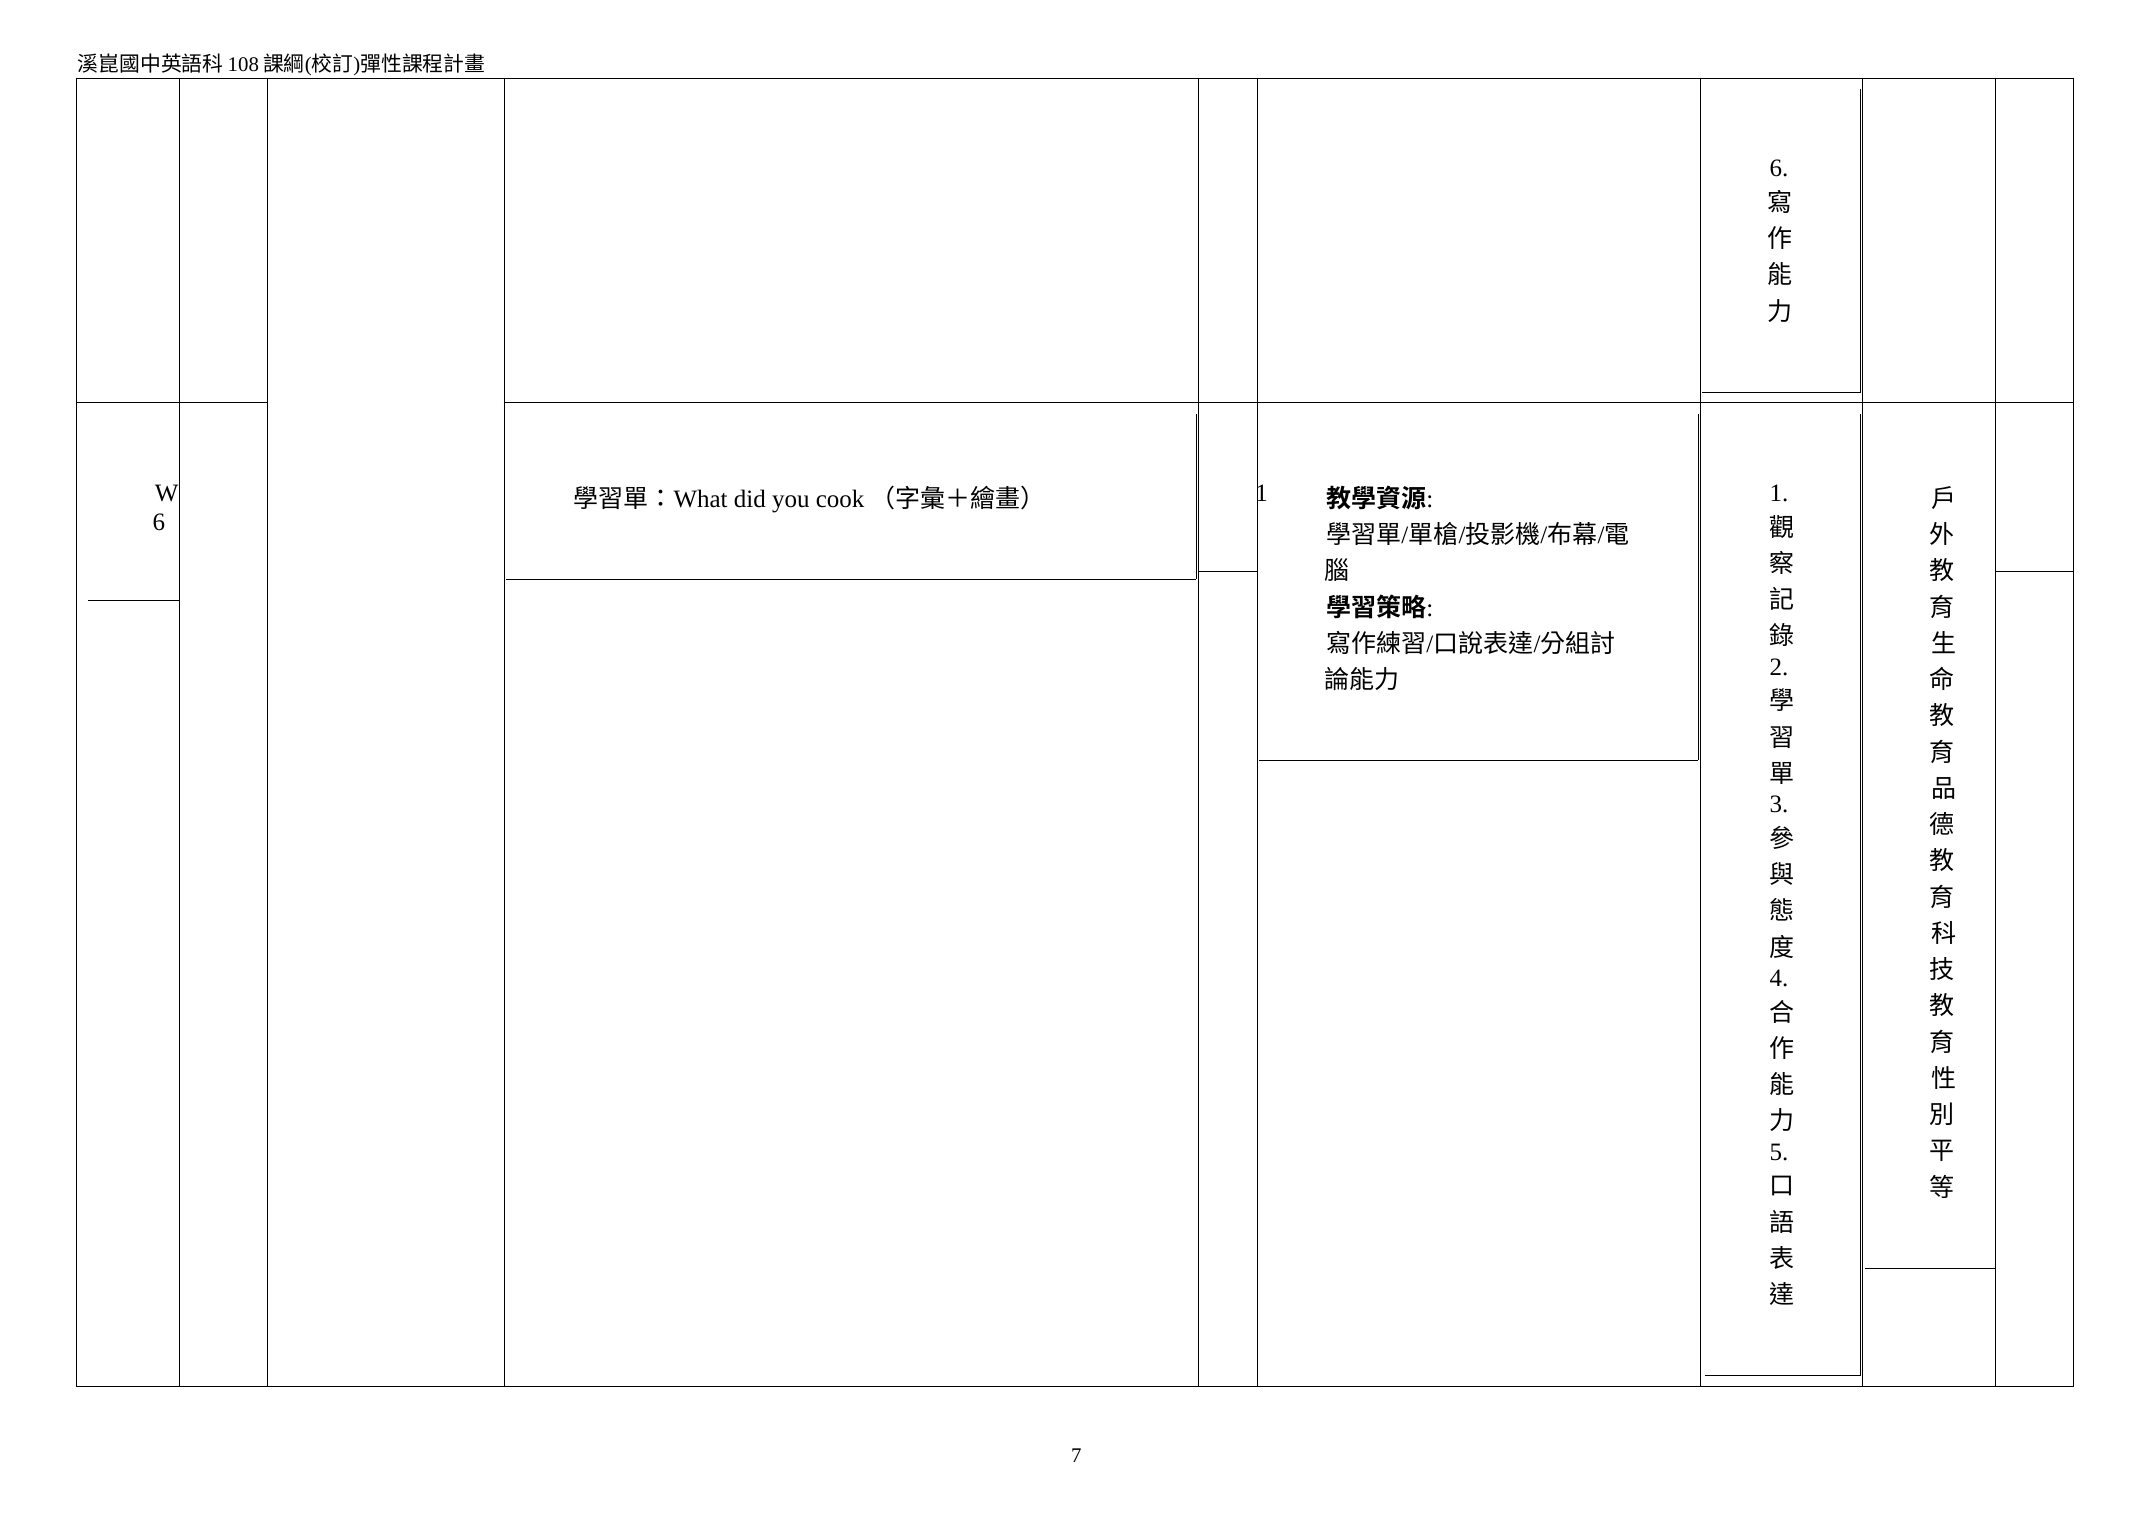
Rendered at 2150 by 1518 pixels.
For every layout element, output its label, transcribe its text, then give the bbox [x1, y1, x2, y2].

table_cell [1863, 79, 1995, 402]
table_cell [1996, 572, 2073, 1386]
table_cell [1258, 79, 1700, 402]
table_cell 1.觀察記錄 2.學習單 3.參與態度 4.合作能力 5.口語表達 [1701, 403, 1862, 1386]
table_cell [1996, 79, 2073, 402]
table_cell 戶外教育 生命教育 品德教育 科技教育 性別平等 [1863, 403, 1995, 1386]
table_cell [1996, 403, 2073, 571]
table_cell [268, 79, 504, 1386]
table_cell 教學資源: 學習單/單槍/投影機/布幕/電腦 學習策略: 寫作練習/口說表達/分組討論能力 [1258, 403, 1700, 1386]
table_cell W6 [77, 403, 179, 1386]
table_cell 1 [1199, 79, 1257, 402]
table_cell [180, 79, 267, 402]
table_cell [505, 79, 1198, 402]
table_cell 6.寫作能力 [1701, 79, 1862, 402]
table_cell [180, 403, 267, 1386]
table_cell [77, 79, 179, 402]
table_cell 學習單：What did you cook （字彙＋繪畫） [505, 403, 1198, 1386]
table_cell 1 [1199, 403, 1257, 571]
table_cell 1 [1199, 572, 1257, 1386]
